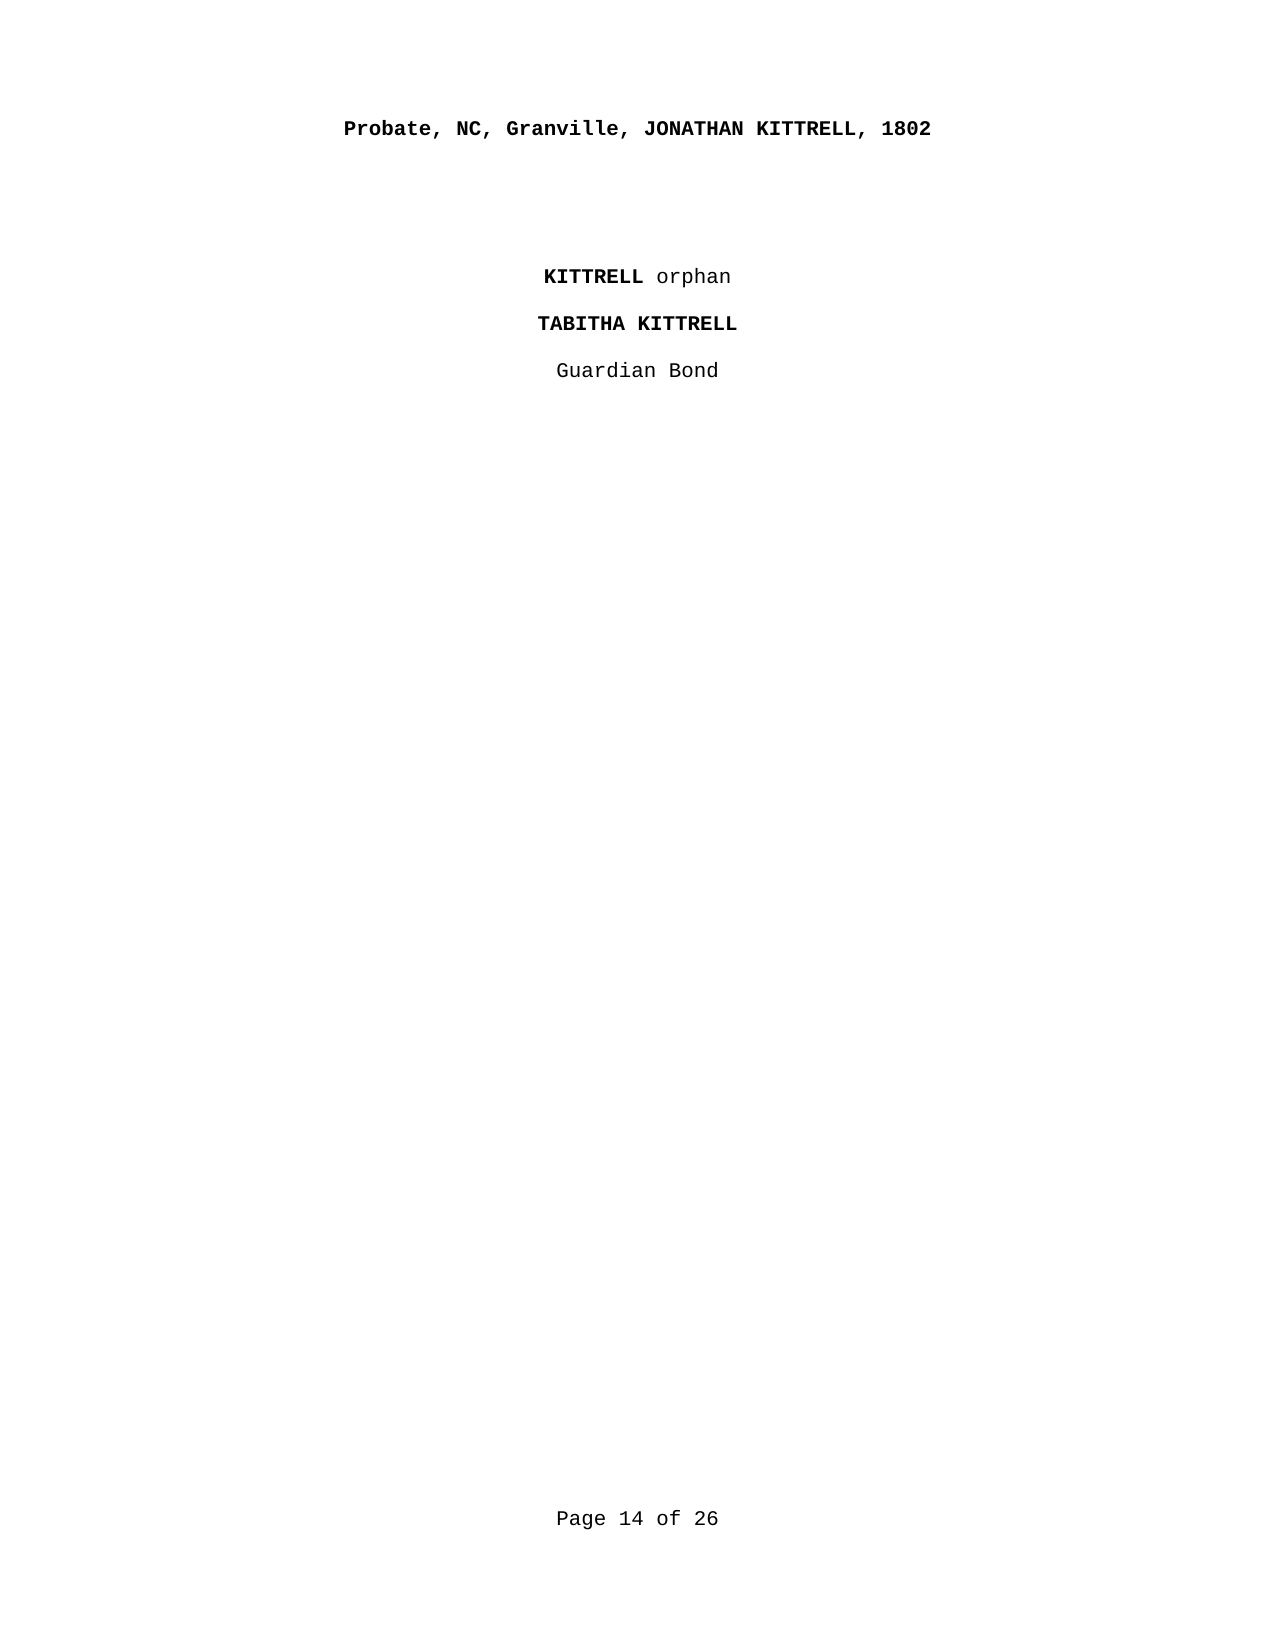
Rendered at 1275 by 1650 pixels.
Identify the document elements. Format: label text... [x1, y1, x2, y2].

text Kittrell orphan [118, 266, 1157, 289]
text Tabitha Kittrell [118, 313, 1157, 337]
text Guardian Bond [118, 360, 1157, 384]
